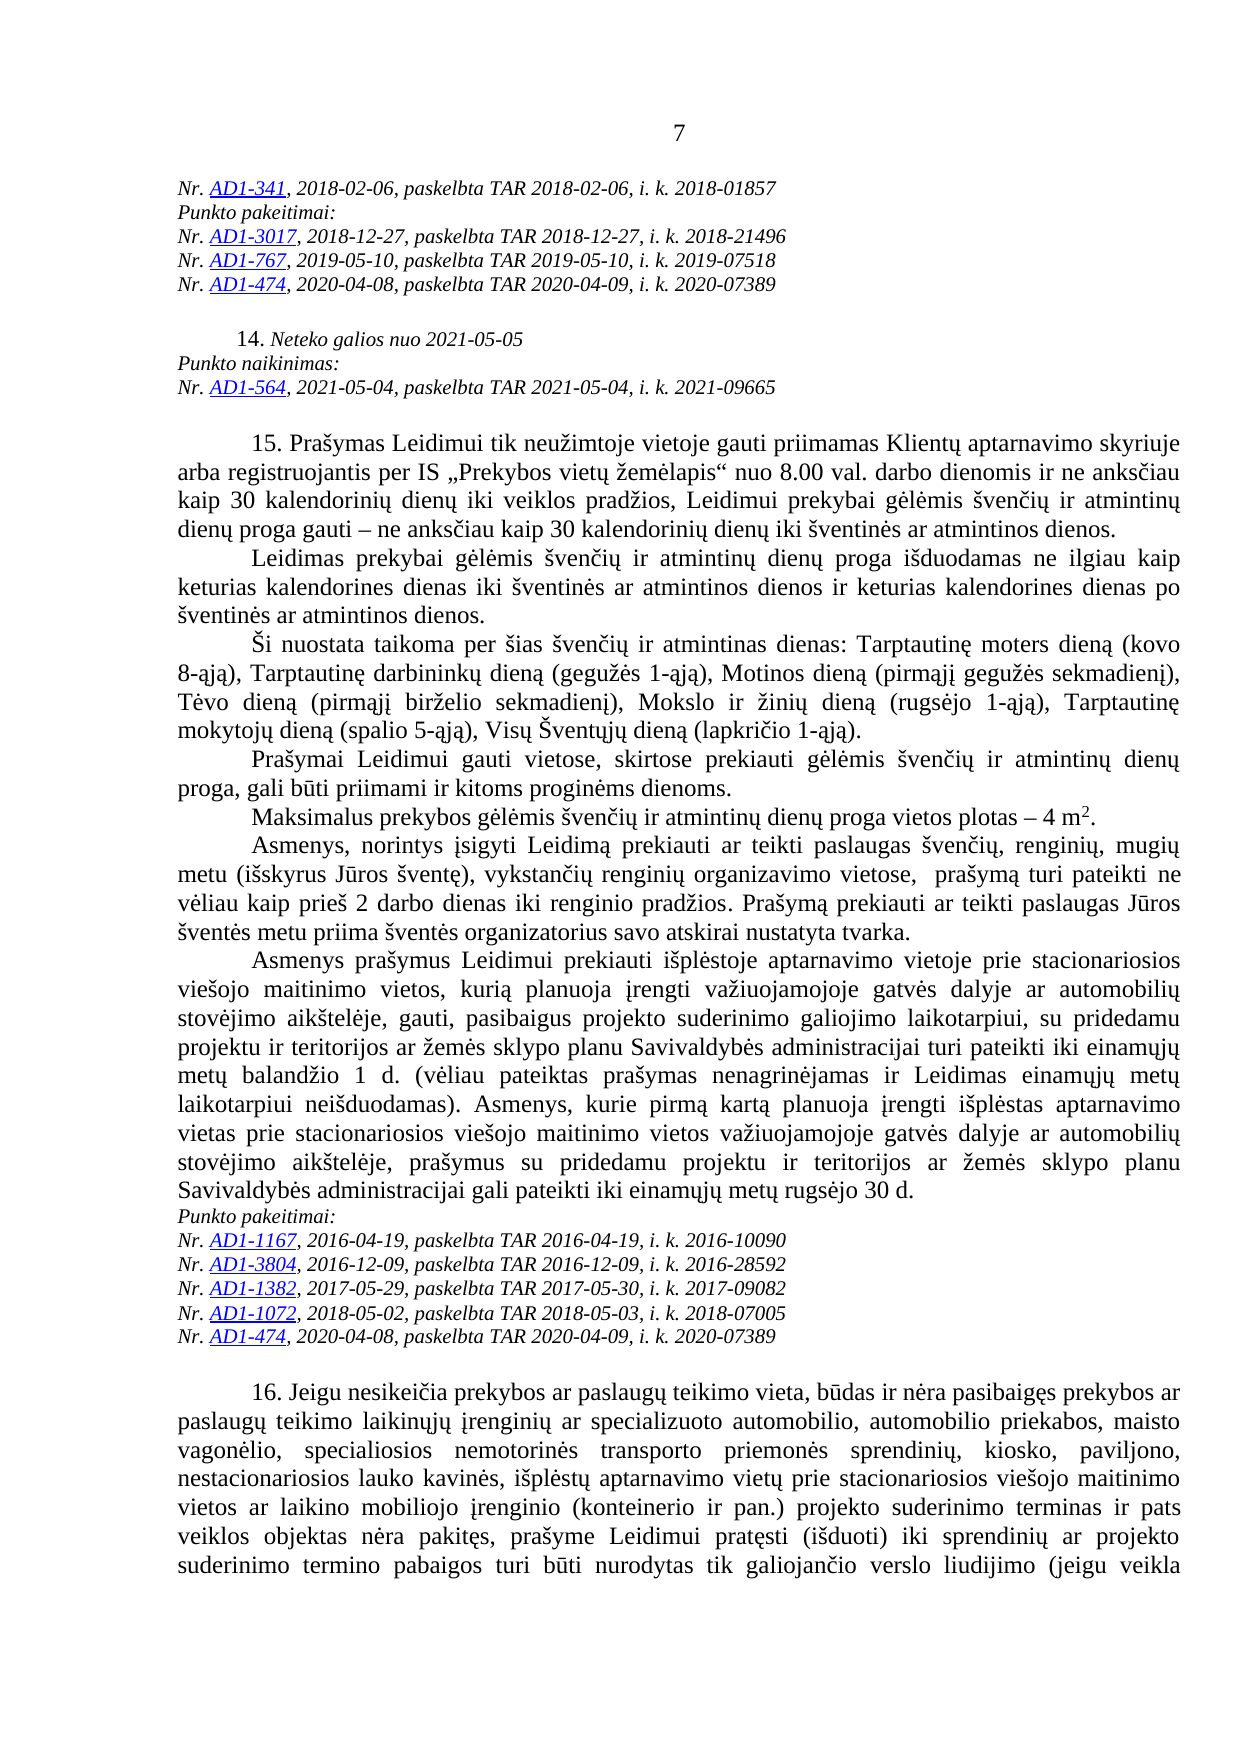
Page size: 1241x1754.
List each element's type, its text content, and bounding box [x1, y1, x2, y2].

text Nr. AD1-1072, 2018-05-02, paskelbta TAR 2018-05-03, i. k. 2018-07005 [177, 1300, 1181, 1324]
text Asmenys, norintys įsigyti Leidimą prekiauti ar teikti paslaugas švenčių, renginių, mugių metu (išskyrus Jūros šventę), vykstančių renginių organizavimo vietose, prašymą turi pateikti ne vėliau kaip prieš 2 darbo dienas iki renginio pradžios. Prašymą prekiauti ar teikti paslaugas Jūros šventės metu priima šventės organizatorius savo atskirai nustatyta tvarka. [177, 830, 1181, 945]
text Nr. AD1-474, 2020-04-08, paskelbta TAR 2020-04-09, i. k. 2020-07389 [177, 272, 1181, 296]
text Asmenys prašymus Leidimui prekiauti išplėstoje aptarnavimo vietoje prie stacionariosios viešojo maitinimo vietos, kurią planuoja įrengti važiuojamojoje gatvės dalyje ar automobilių stovėjimo aikštelėje, gauti, pasibaigus projekto suderinimo galiojimo laikotarpiui, su pridedamu projektu ir teritorijos ar žemės sklypo planu Savivaldybės administracijai turi pateikti iki einamųjų metų balandžio 1 d. (vėliau pateiktas prašymas nenagrinėjamas ir Leidimas einamųjų metų laikotarpiui neišduodamas). Asmenys, kurie pirmą kartą planuoja įrengti išplėstas aptarnavimo vietas prie stacionariosios viešojo maitinimo vietos važiuojamojoje gatvės dalyje ar automobilių stovėjimo aikštelėje, prašymus su pridedamu projektu ir teritorijos ar žemės sklypo planu Savivaldybės administracijai gali pateikti iki einamųjų metų rugsėjo 30 d. [177, 945, 1181, 1204]
text Punkto pakeitimai: [177, 1204, 1181, 1228]
text Ši nuostata taikoma per šias švenčių ir atmintinas dienas: Tarptautinę moters dieną (kovo 8‑ąją), Tarptautinę darbininkų dieną (gegužės 1-ąją), Motinos dieną (pirmąjį gegužės sekmadienį), Tėvo dieną (pirmąjį birželio sekmadienį), Mokslo ir žinių dieną (rugsėjo 1-ąją), Tarptautinę mokytojų dieną (spalio 5-ąją), Visų Šventųjų dieną (lapkričio 1-ąją). [177, 629, 1181, 744]
text Leidimas prekybai gėlėmis švenčių ir atmintinų dienų proga išduodamas ne ilgiau kaip keturias kalendorines dienas iki šventinės ar atmintinos dienos ir keturias kalendorines dienas po šventinės ar atmintinos dienos. [177, 543, 1181, 629]
text Prašymai Leidimui gauti vietose, skirtose prekiauti gėlėmis švenčių ir atmintinų dienų proga, gali būti priimami ir kitoms proginėms dienoms. [177, 744, 1181, 802]
text Nr. AD1-1382, 2017-05-29, paskelbta TAR 2017-05-30, i. k. 2017-09082 [177, 1276, 1181, 1300]
text Punkto pakeitimai: [177, 200, 1181, 224]
text Nr. AD1-3804, 2016-12-09, paskelbta TAR 2016-12-09, i. k. 2016-28592 [177, 1252, 1181, 1276]
text 15. Prašymas Leidimui tik neužimtoje vietoje gauti priimamas Klientų aptarnavimo skyriuje arba registruojantis per IS „Prekybos vietų žemėlapis“ nuo 8.00 val. darbo dienomis ir ne anksčiau kaip 30 kalendorinių dienų iki veiklos pradžios, Leidimui prekybai gėlėmis švenčių ir atmintinų dienų proga gauti – ne anksčiau kaip 30 kalendorinių dienų iki šventinės ar atmintinos dienos. [177, 428, 1181, 543]
text 16. Jeigu nesikeičia prekybos ar paslaugų teikimo vieta, būdas ir nėra pasibaigęs prekybos ar paslaugų teikimo laikinųjų įrenginių ar specializuoto automobilio, automobilio priekabos, maisto vagonėlio, specialiosios nemotorinės transporto priemonės sprendinių, kiosko, paviljono, nestacionariosios lauko kavinės, išplėstų aptarnavimo vietų prie stacionariosios viešojo maitinimo vietos ar laikino mobiliojo įrenginio (konteinerio ir pan.) projekto suderinimo terminas ir pats veiklos objektas nėra pakitęs, prašyme Leidimui pratęsti (išduoti) iki sprendinių ar projekto suderinimo termino pabaigos turi būti nurodytas tik galiojančio verslo liudijimo (jeigu veikla [177, 1377, 1181, 1578]
text Nr. AD1-341, 2018-02-06, paskelbta TAR 2018-02-06, i. k. 2018-01857 [177, 176, 1181, 200]
text Nr. AD1-3017, 2018-12-27, paskelbta TAR 2018-12-27, i. k. 2018-21496 [177, 224, 1181, 248]
text Maksimalus prekybos gėlėmis švenčių ir atmintinų dienų proga vietos plotas – 4 m2. [177, 802, 1181, 830]
text 14. Neteko galios nuo 2021-05-05 [177, 325, 1181, 351]
text Nr. AD1-474, 2020-04-08, paskelbta TAR 2020-04-09, i. k. 2020-07389 [177, 1324, 1181, 1348]
text Nr. AD1-1167, 2016-04-19, paskelbta TAR 2016-04-19, i. k. 2016-10090 [177, 1228, 1181, 1252]
text Punkto naikinimas: [177, 351, 1181, 375]
text Nr. AD1-767, 2019-05-10, paskelbta TAR 2019-05-10, i. k. 2019-07518 [177, 248, 1181, 272]
text Nr. AD1-564, 2021-05-04, paskelbta TAR 2021-05-04, i. k. 2021-09665 [177, 375, 1181, 399]
